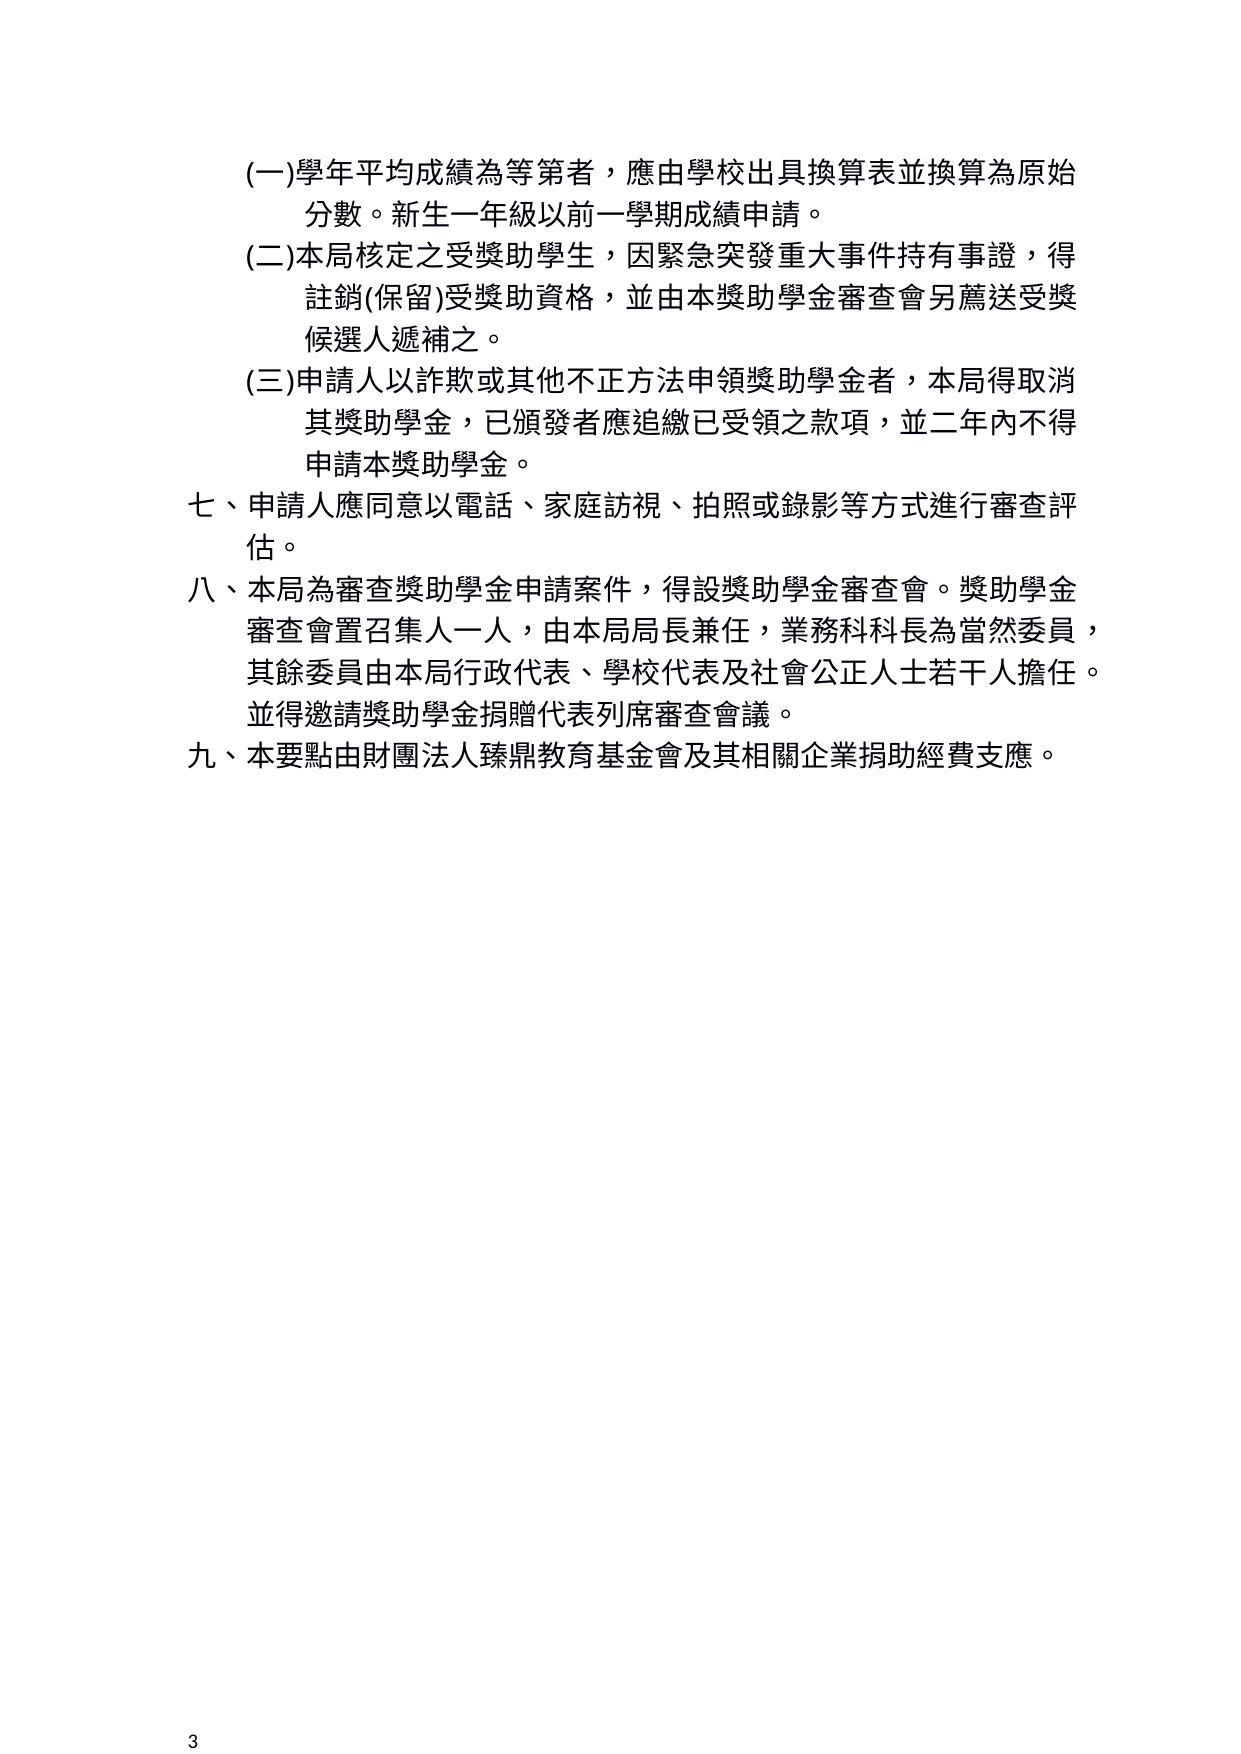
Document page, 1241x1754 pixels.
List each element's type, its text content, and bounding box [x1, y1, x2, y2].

text 九、本要點由財團法人臻鼎教育基金會及其相關企業捐助經費支應。 [187, 733, 1078, 775]
text (二)本局核定之受獎助學生，因緊急突發重大事件持有事證，得註銷(保留)受獎助資格，並由本獎助學金審查會另薦送受獎候選人遞補之。 [246, 233, 1078, 358]
text 七、申請人應同意以電話、家庭訪視、拍照或錄影等方式進行審查評估。 [187, 483, 1078, 567]
text (三)申請人以詐欺或其他不正方法申領獎助學金者，本局得取消其獎助學金，已頒發者應追繳已受領之款項，並二年內不得申請本獎助學金。 [246, 358, 1078, 483]
text (一)學年平均成績為等第者，應由學校出具換算表並換算為原始分數。新生一年級以前一學期成績申請。 [246, 150, 1078, 233]
text 八、本局為審查獎助學金申請案件，得設獎助學金審查會。獎助學金審查會置召集人一人，由本局局長兼任，業務科科長為當然委員，其餘委員由本局行政代表、學校代表及社會公正人士若干人擔任。並得邀請獎助學金捐贈代表列席審查會議。 [187, 567, 1078, 733]
